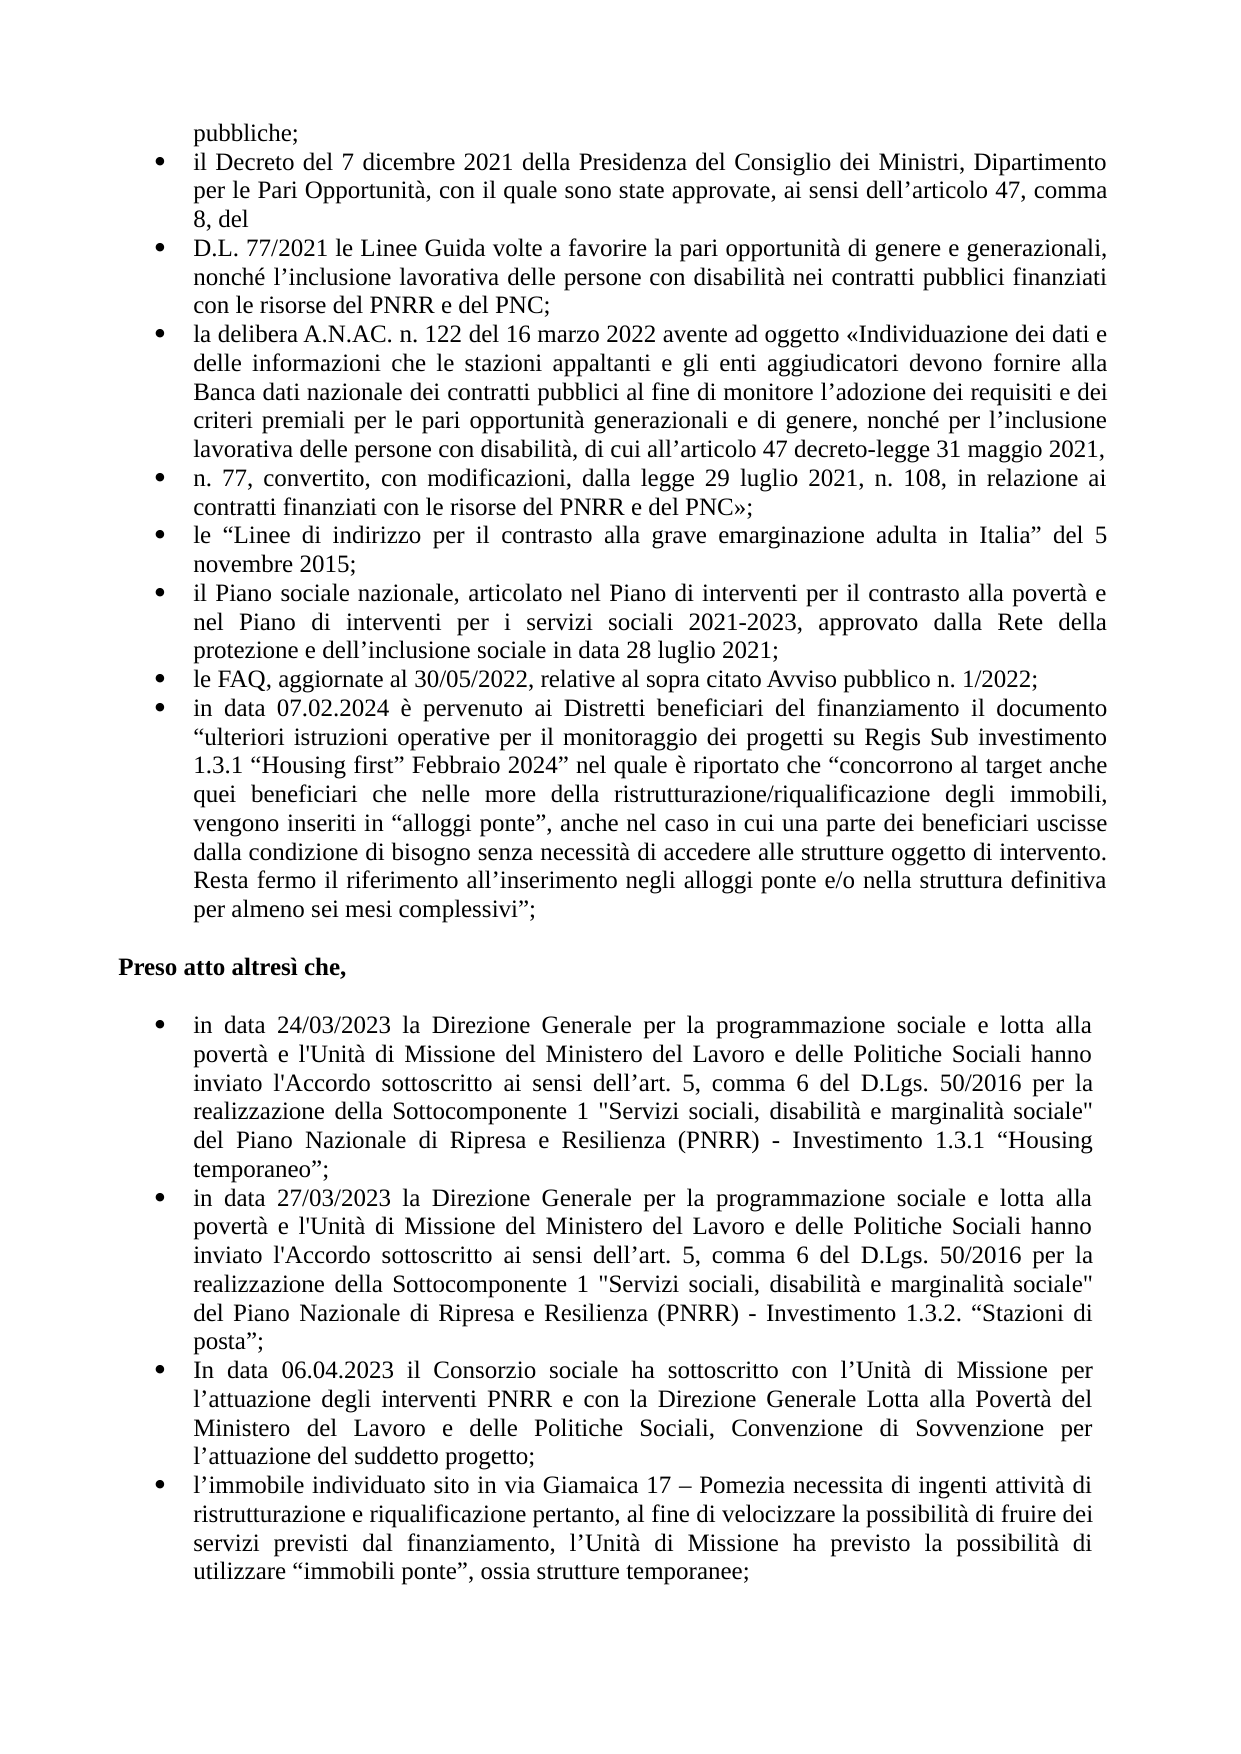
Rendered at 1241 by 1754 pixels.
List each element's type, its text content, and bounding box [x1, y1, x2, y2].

list il Decreto del 7 dicembre 2021 della Presidenza del Consiglio dei Ministri, Dipartimento per le Pari Opportunità, con il quale sono state approvate, ai sensi dell’articolo 47, comma 8, del [156, 147, 1108, 233]
list pubbliche; [156, 118, 1108, 147]
list le FAQ, aggiornate al 30/05/2022, relative al sopra citato Avviso pubblico n. 1/2022; [156, 664, 1108, 693]
list l’immobile individuato sito in via Giamaica 17 – Pomezia necessita di ingenti attività di ristrutturazione e riqualificazione pertanto, al fine di velocizzare la possibilità di fruire dei servizi previsti dal finanziamento, l’Unità di Missione ha previsto la possibilità di utilizzare “immobili ponte”, ossia strutture temporanee; [156, 1470, 1094, 1585]
list in data 07.02.2024 è pervenuto ai Distretti beneficiari del finanziamento il documento “ulteriori istruzioni operative per il monitoraggio dei progetti su Regis Sub investimento 1.3.1 “Housing first” Febbraio 2024” nel quale è riportato che “concorrono al target anche quei beneficiari che nelle more della ristrutturazione/riqualificazione degli immobili, vengono inseriti in “alloggi ponte”, anche nel caso in cui una parte dei beneficiari uscisse dalla condizione di bisogno senza necessità di accedere alle strutture oggetto di intervento. Resta fermo il riferimento all’inserimento negli alloggi ponte e/o nella struttura definitiva per almeno sei mesi complessivi”; [156, 693, 1108, 923]
list in data 27/03/2023 la Direzione Generale per la programmazione sociale e lotta alla povertà e l'Unità di Missione del Ministero del Lavoro e delle Politiche Sociali hanno inviato l'Accordo sottoscritto ai sensi dell’art. 5, comma 6 del D.Lgs. 50/2016 per la realizzazione della Sottocomponente 1 "Servizi sociali, disabilità e marginalità sociale" del Piano Nazionale di Ripresa e Resilienza (PNRR) - Investimento 1.3.2. “Stazioni di posta”; [156, 1183, 1094, 1355]
text Preso atto altresì che, [118, 952, 1094, 981]
list il Piano sociale nazionale, articolato nel Piano di interventi per il contrasto alla povertà e nel Piano di interventi per i servizi sociali 2021-2023, approvato dalla Rete della protezione e dell’inclusione sociale in data 28 luglio 2021; [156, 578, 1108, 664]
list le “Linee di indirizzo per il contrasto alla grave emarginazione adulta in Italia” del 5 novembre 2015; [156, 521, 1108, 578]
list in data 24/03/2023 la Direzione Generale per la programmazione sociale e lotta alla povertà e l'Unità di Missione del Ministero del Lavoro e delle Politiche Sociali hanno inviato l'Accordo sottoscritto ai sensi dell’art. 5, comma 6 del D.Lgs. 50/2016 per la realizzazione della Sottocomponente 1 "Servizi sociali, disabilità e marginalità sociale" del Piano Nazionale di Ripresa e Resilienza (PNRR) - Investimento 1.3.1 “Housing temporaneo”; [156, 1010, 1094, 1183]
list la delibera A.N.AC. n. 122 del 16 marzo 2022 avente ad oggetto «Individuazione dei dati e delle informazioni che le stazioni appaltanti e gli enti aggiudicatori devono fornire alla Banca dati nazionale dei contratti pubblici al fine di monitore l’adozione dei requisiti e dei criteri premiali per le pari opportunità generazionali e di genere, nonché per l’inclusione lavorativa delle persone con disabilità, di cui all’articolo 47 decreto-legge 31 maggio 2021, [156, 319, 1108, 463]
list In data 06.04.2023 il Consorzio sociale ha sottoscritto con l’Unità di Missione per l’attuazione degli interventi PNRR e con la Direzione Generale Lotta alla Povertà del Ministero del Lavoro e delle Politiche Sociali, Convenzione di Sovvenzione per l’attuazione del suddetto progetto; [156, 1355, 1094, 1470]
list n. 77, convertito, con modificazioni, dalla legge 29 luglio 2021, n. 108, in relazione ai contratti finanziati con le risorse del PNRR e del PNC»; [156, 463, 1108, 521]
list D.L. 77/2021 le Linee Guida volte a favorire la pari opportunità di genere e generazionali, nonché l’inclusione lavorativa delle persone con disabilità nei contratti pubblici finanziati con le risorse del PNRR e del PNC; [156, 233, 1108, 319]
